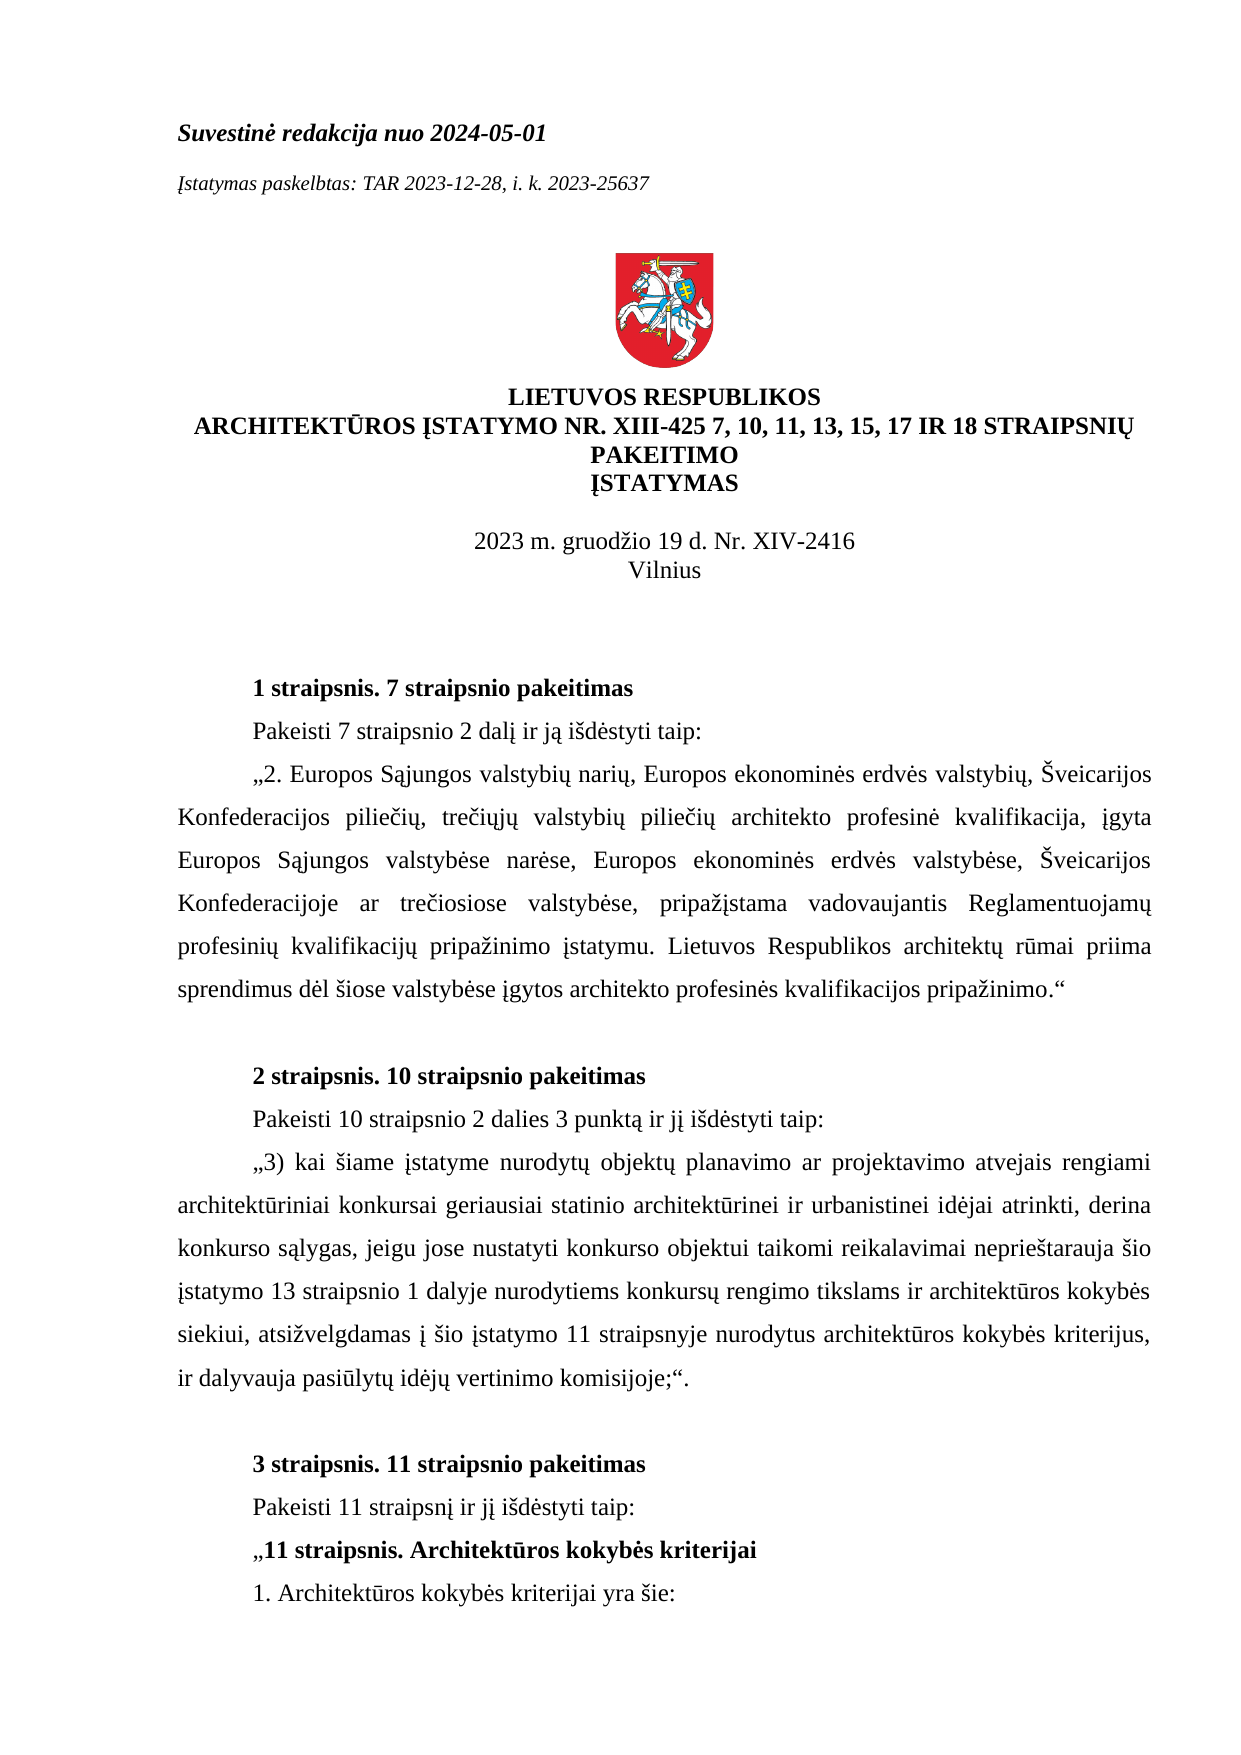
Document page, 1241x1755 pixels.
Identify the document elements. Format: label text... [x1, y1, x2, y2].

text „3) kai šiame įstatyme nurodytų objektų planavimo ar projektavimo atvejais rengiami architektūriniai konkursai geriausiai statinio architektūrinei ir urbanistinei idėjai atrinkti, derina konkurso sąlygas, jeigu jose nustatyti konkurso objektui taikomi reikalavimai neprieštarauja šio įstatymo 13 straipsnio 1 dalyje nurodytiems konkursų rengimo tikslams ir architektūros kokybės siekiui, atsižvelgdamas į šio įstatymo 11 straipsnyje nurodytus architektūros kokybės kriterijus, ir dalyvauja pasiūlytų idėjų vertinimo komisijoje;“. [177, 1147, 1152, 1391]
text Įstatymas paskelbtas: TAR 2023-12-28, i. k. 2023-25637 [177, 171, 1152, 195]
text 1. Architektūros kokybės kriterijai yra šie: [177, 1578, 1152, 1607]
text „2. Europos Sąjungos valstybių narių, Europos ekonominės erdvės valstybių, Šveicarijos Konfederacijos piliečių, trečiųjų valstybių piliečių architekto profesinė kvalifikacija, įgyta Europos Sąjungos valstybėse narėse, Europos ekonominės erdvės valstybėse, Šveicarijos Konfederacijoje ar trečiosiose valstybėse, pripažįstama vadovaujantis Reglamentuojamų profesinių kvalifikacijų pripažinimo įstatymu. Lietuvos Respublikos architektų rūmai priima sprendimus dėl šiose valstybėse įgytos architekto profesinės kvalifikacijos pripažinimo.“ [177, 759, 1152, 1003]
text 3 straipsnis. 11 straipsnio pakeitimas [177, 1449, 1152, 1478]
text Vilnius [177, 555, 1152, 583]
text Pakeisti 11 straipsnį ir jį išdėstyti taip: [177, 1492, 1152, 1521]
text 2 straipsnis. 10 straipsnio pakeitimas [177, 1061, 1152, 1089]
text „11 straipsnis. Architektūros kokybės kriterijai [177, 1535, 1152, 1564]
text ARCHITEKTŪROS ĮSTATYMO NR. XIII-425 7, 10, 11, 13, 15, 17 IR 18 STRAIPSNIŲ PAKEITIMO [177, 411, 1152, 468]
text LIETUVOS RESPUBLIKOS [177, 382, 1152, 411]
text 2023 m. gruodžio 19 d. Nr. XIV-2416 [177, 526, 1152, 555]
text ĮSTATYMAS [177, 468, 1152, 497]
text Pakeisti 10 straipsnio 2 dalies 3 punktą ir jį išdėstyti taip: [177, 1104, 1152, 1133]
text 1 straipsnis. 7 straipsnio pakeitimas [177, 673, 1152, 701]
text Suvestinė redakcija nuo 2024-05-01 [177, 118, 1152, 147]
text Pakeisti 7 straipsnio 2 dalį ir ją išdėstyti taip: [177, 716, 1152, 744]
